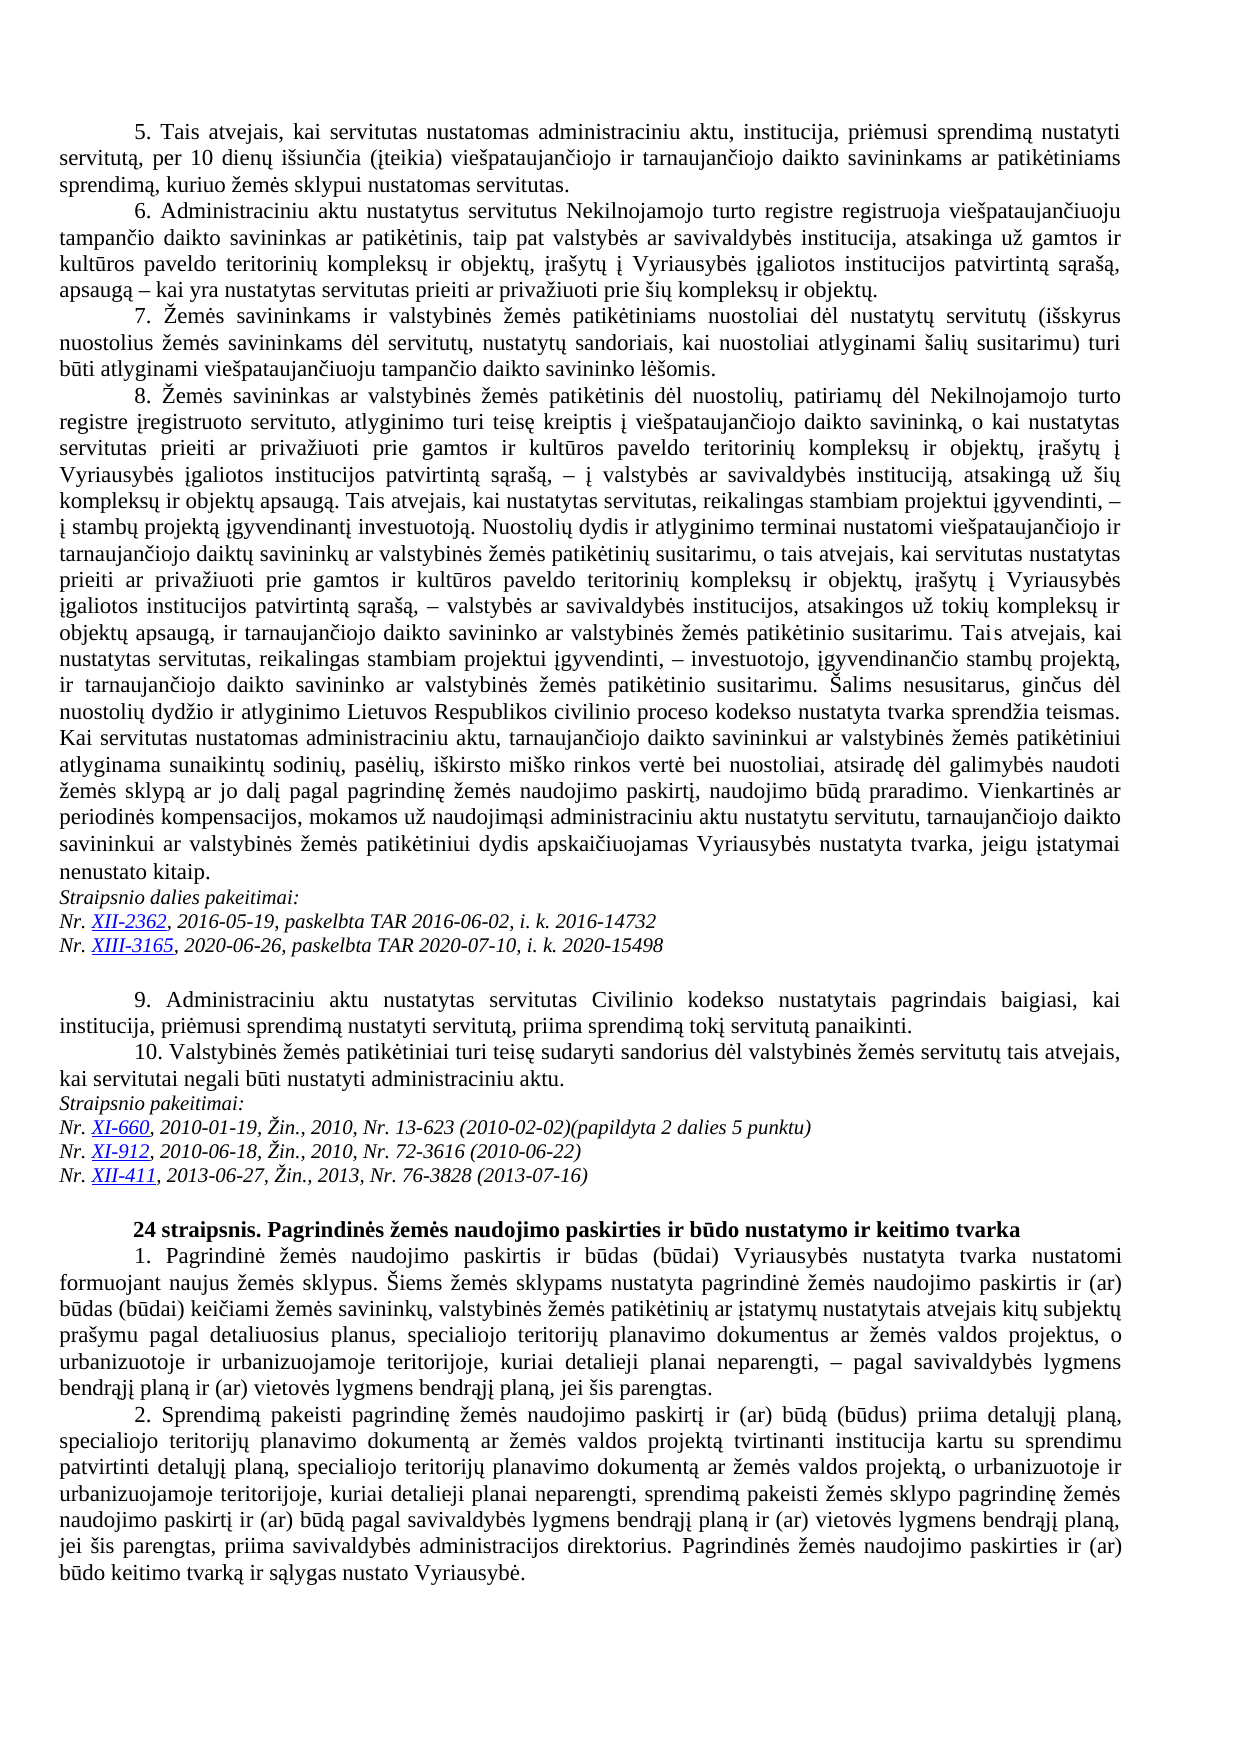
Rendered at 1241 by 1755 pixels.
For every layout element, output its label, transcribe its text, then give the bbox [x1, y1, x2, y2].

text 7. Žemės savininkams ir valstybinės žemės patikėtiniams nuostoliai dėl nustatytų servitutų (išskyrus nuostolius žemės savininkams dėl servitutų, nustatytų sandoriais, kai nuostoliai atlyginami šalių susitarimu) turi būti atlyginami viešpataujančiuoju tampančio daikto savininko lėšomis. [59, 303, 1122, 382]
text 8. Žemės savininkas ar valstybinės žemės patikėtinis dėl nuostolių, patiriamų dėl Nekilnojamojo turto registre įregistruoto servituto, atlyginimo turi teisę kreiptis į viešpataujančiojo daikto savininką, o kai nustatytas servitutas prieiti ar privažiuoti prie gamtos ir kultūros paveldo teritorinių kompleksų ir objektų, įrašytų į Vyriausybės įgaliotos institucijos patvirtintą sąrašą, – į valstybės ar savivaldybės instituciją, atsakingą už šių kompleksų ir objektų apsaugą. Tais atvejais, kai nustatytas servitutas, reikalingas stambiam projektui įgyvendinti, – į stambų projektą įgyvendinantį investuotoją. Nuostolių dydis ir atlyginimo terminai nustatomi viešpataujančiojo ir tarnaujančiojo daiktų savininkų ar valstybinės žemės patikėtinių susitarimu, o tais atvejais, kai servitutas nustatytas prieiti ar privažiuoti prie gamtos ir kultūros paveldo teritorinių kompleksų ir objektų, įrašytų į Vyriausybės įgaliotos institucijos patvirtintą sąrašą, – valstybės ar savivaldybės institucijos, atsakingos už tokių kompleksų ir objektų apsaugą, ir tarnaujančiojo daikto savininko ar valstybinės žemės patikėtinio susitarimu. Tais atvejais, kai nustatytas servitutas, reikalingas stambiam projektui įgyvendinti, – investuotojo, įgyvendinančio stambų projektą, ir tarnaujančiojo daikto savininko ar valstybinės žemės patikėtinio susitarimu. Šalims nesusitarus, ginčus dėl nuostolių dydžio ir atlyginimo Lietuvos Respublikos civilinio proceso kodekso nustatyta tvarka sprendžia teismas. Kai servitutas nustatomas administraciniu aktu, tarnaujančiojo daikto savininkui ar valstybinės žemės patikėtiniui atlyginama sunaikintų sodinių, pasėlių, iškirsto miško rinkos vertė bei nuostoliai, atsiradę dėl galimybės naudoti žemės sklypą ar jo dalį pagal pagrindinę žemės naudojimo paskirtį, naudojimo būdą praradimo. Vienkartinės ar periodinės kompensacijos, mokamos už naudojimąsi administraciniu aktu nustatytu servitutu, tarnaujančiojo daikto savininkui ar valstybinės žemės patikėtiniui dydis apskaičiuojamas Vyriausybės nustatyta tvarka, jeigu įstatymai nenustato kitaip. [59, 382, 1122, 885]
text Nr. XIII-3165, 2020-06-26, paskelbta TAR 2020-07-10, i. k. 2020-15498 [59, 933, 1122, 957]
text Straipsnio dalies pakeitimai: [59, 885, 1122, 909]
text Nr. XII-2362, 2016-05-19, paskelbta TAR 2016-06-02, i. k. 2016-14732 [59, 909, 1122, 933]
text 10. Valstybinės žemės patikėtiniai turi teisę sudaryti sandorius dėl valstybinės žemės servitutų tais atvejais, kai servitutai negali būti nustatyti administraciniu aktu. [59, 1038, 1122, 1091]
text 2. Sprendimą pakeisti pagrindinę žemės naudojimo paskirtį ir (ar) būdą (būdus) priima detalųjį planą, specialiojo teritorijų planavimo dokumentą ar žemės valdos projektą tvirtinanti institucija kartu su sprendimu patvirtinti detalųjį planą, specialiojo teritorijų planavimo dokumentą ar žemės valdos projektą, o urbanizuotoje ir urbanizuojamoje teritorijoje, kuriai detalieji planai neparengti, sprendimą pakeisti žemės sklypo pagrindinę žemės naudojimo paskirtį ir (ar) būdą pagal savivaldybės lygmens bendrąjį planą ir (ar) vietovės lygmens bendrąjį planą, jei šis parengtas, priima savivaldybės administracijos direktorius. Pagrindinės žemės naudojimo paskirties ir (ar) būdo keitimo tvarką ir sąlygas nustato Vyriausybė. [59, 1401, 1122, 1585]
text 24 straipsnis. Pagrindinės žemės naudojimo paskirties ir būdo nustatymo ir keitimo tvarka [133, 1216, 1122, 1242]
text 5. Tais atvejais, kai servitutas nustatomas administraciniu aktu, institucija, priėmusi sprendimą nustatyti servitutą, per 10 dienų išsiunčia (įteikia) viešpataujančiojo ir tarnaujančiojo daikto savininkams ar patikėtiniams sprendimą, kuriuo žemės sklypui nustatomas servitutas. [59, 118, 1122, 197]
text Nr. XI-660, 2010-01-19, Žin., 2010, Nr. 13-623 (2010-02-02)(papildyta 2 dalies 5 punktu) [59, 1115, 1122, 1139]
text Nr. XII-411, 2013-06-27, Žin., 2013, Nr. 76-3828 (2013-07-16) [59, 1163, 1122, 1187]
text Straipsnio pakeitimai: [59, 1091, 1122, 1115]
text Nr. XI-912, 2010-06-18, Žin., 2010, Nr. 72-3616 (2010-06-22) [59, 1139, 1122, 1163]
text 1. Pagrindinė žemės naudojimo paskirtis ir būdas (būdai) Vyriausybės nustatyta tvarka nustatomi formuojant naujus žemės sklypus. Šiems žemės sklypams nustatyta pagrindinė žemės naudojimo paskirtis ir (ar) būdas (būdai) keičiami žemės savininkų, valstybinės žemės patikėtinių ar įstatymų nustatytais atvejais kitų subjektų prašymu pagal detaliuosius planus, specialiojo teritorijų planavimo dokumentus ar žemės valdos projektus, o urbanizuotoje ir urbanizuojamoje teritorijoje, kuriai detalieji planai neparengti, – pagal savivaldybės lygmens bendrąjį planą ir (ar) vietovės lygmens bendrąjį planą, jei šis parengtas. [59, 1242, 1122, 1401]
text 9. Administraciniu aktu nustatytas servitutas Civilinio kodekso nustatytais pagrindais baigiasi, kai institucija, priėmusi sprendimą nustatyti servitutą, priima sprendimą tokį servitutą panaikinti. [59, 986, 1122, 1038]
text 6. Administraciniu aktu nustatytus servitutus Nekilnojamojo turto registre registruoja viešpataujančiuoju tampančio daikto savininkas ar patikėtinis, taip pat valstybės ar savivaldybės institucija, atsakinga už gamtos ir kultūros paveldo teritorinių kompleksų ir objektų, įrašytų į Vyriausybės įgaliotos institucijos patvirtintą sąrašą, apsaugą – kai yra nustatytas servitutas prieiti ar privažiuoti prie šių kompleksų ir objektų. [59, 197, 1122, 303]
